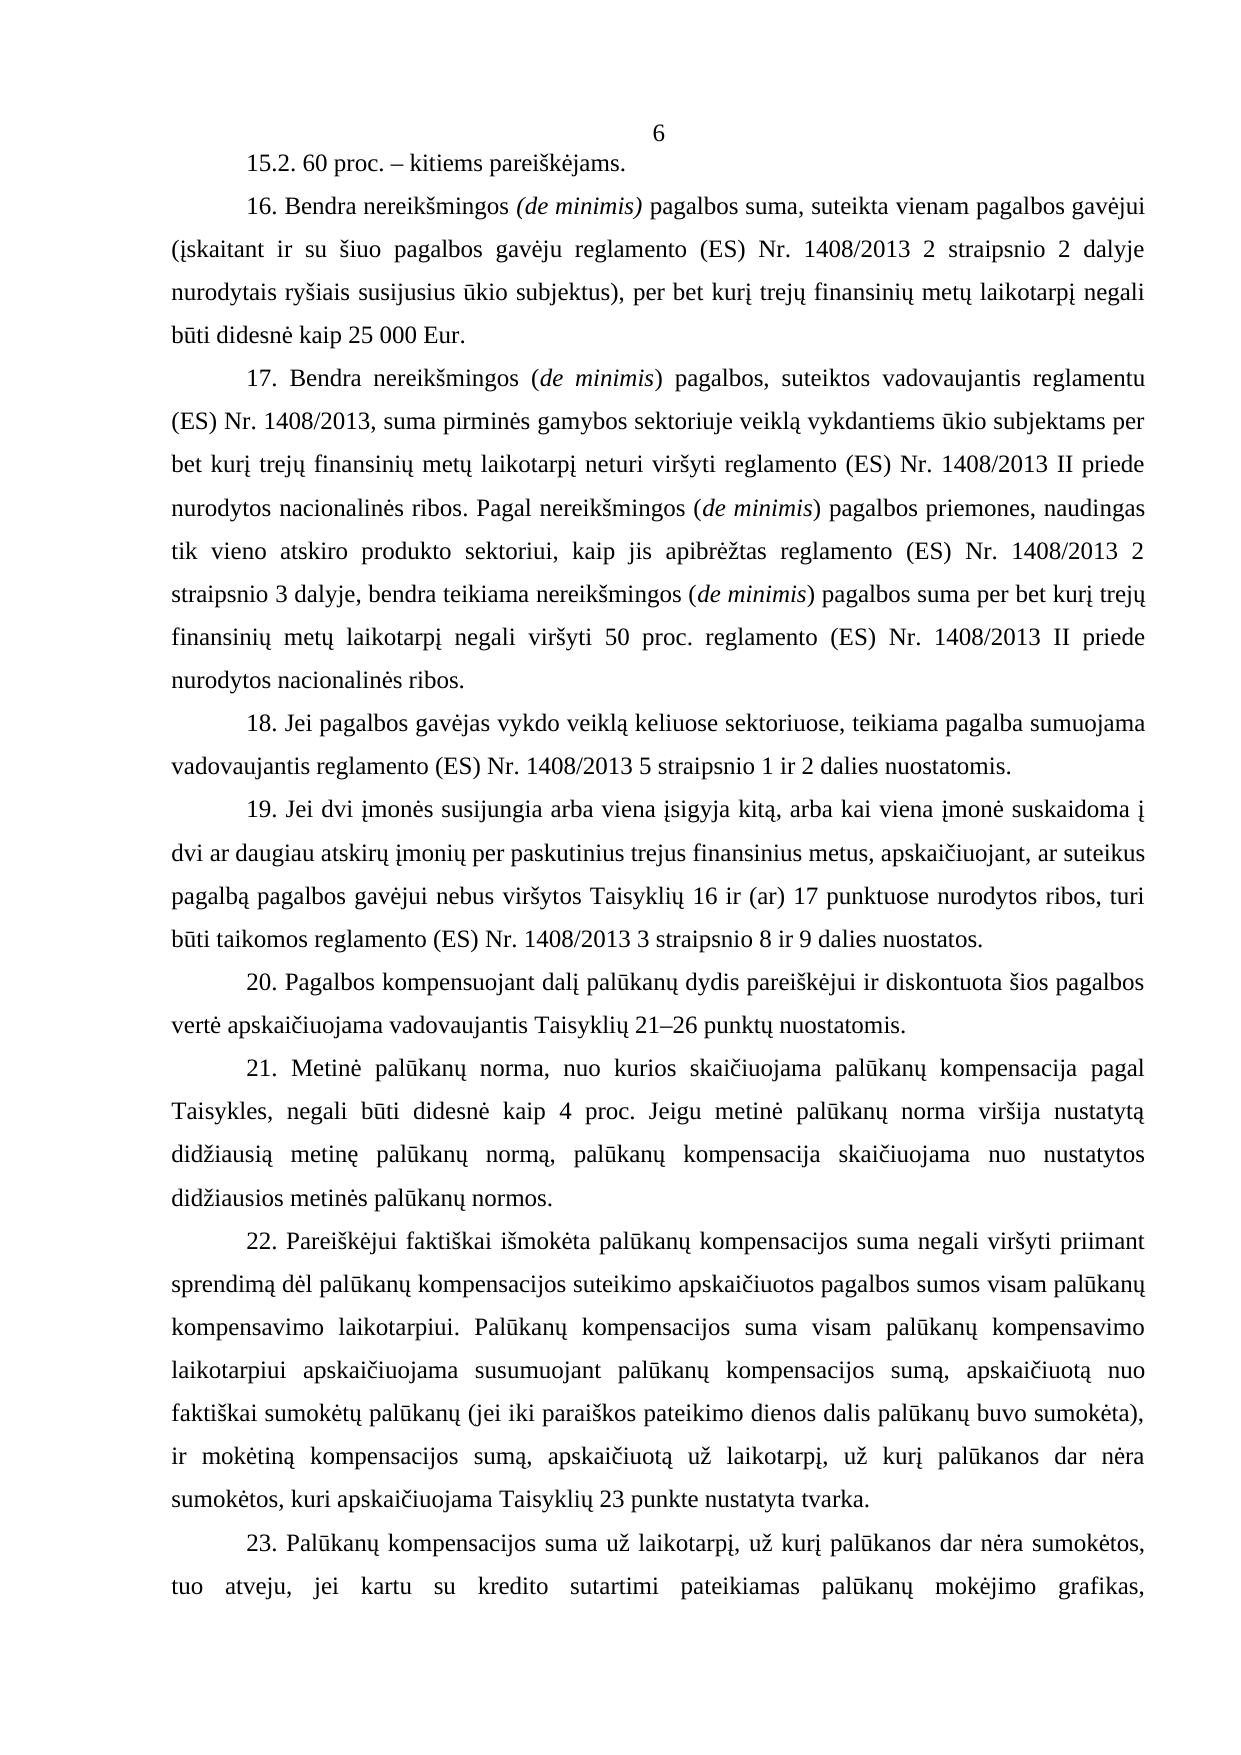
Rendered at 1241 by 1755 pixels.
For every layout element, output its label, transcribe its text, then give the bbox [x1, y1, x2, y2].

text 16. Bendra nereikšmingos (de minimis) pagalbos suma, suteikta vienam pagalbos gavėjui (įskaitant ir su šiuo pagalbos gavėju reglamento (ES) Nr. 1408/2013 2 straipsnio 2 dalyje nurodytais ryšiais susijusius ūkio subjektus), per bet kurį trejų finansinių metų laikotarpį negali būti didesnė kaip 25 000 Eur. [171, 191, 1146, 349]
text 19. Jei dvi įmonės susijungia arba viena įsigyja kitą, arba kai viena įmonė suskaidoma į dvi ar daugiau atskirų įmonių per paskutinius trejus finansinius metus, apskaičiuojant, ar suteikus pagalbą pagalbos gavėjui nebus viršytos Taisyklių 16 ir (ar) 17 punktuose nurodytos ribos, turi būti taikomos reglamento (ES) Nr. 1408/2013 3 straipsnio 8 ir 9 dalies nuostatos. [171, 794, 1146, 953]
text 18. Jei pagalbos gavėjas vykdo veiklą keliuose sektoriuose, teikiama pagalba sumuojama vadovaujantis reglamento (ES) Nr. 1408/2013 5 straipsnio 1 ir 2 dalies nuostatomis. [171, 708, 1146, 780]
text 20. Pagalbos kompensuojant dalį palūkanų dydis pareiškėjui ir diskontuota šios pagalbos vertė apskaičiuojama vadovaujantis Taisyklių 21–26 punktų nuostatomis. [171, 967, 1146, 1039]
text 21. Metinė palūkanų norma, nuo kurios skaičiuojama palūkanų kompensacija pagal Taisykles, negali būti didesnė kaip 4 proc. Jeigu metinė palūkanų norma viršija nustatytą didžiausią metinę palūkanų normą, palūkanų kompensacija skaičiuojama nuo nustatytos didžiausios metinės palūkanų normos. [171, 1053, 1146, 1211]
text 15.2. 60 proc. – kitiems pareiškėjams. [171, 148, 1146, 176]
text 23. Palūkanų kompensacijos suma už laikotarpį, už kurį palūkanos dar nėra sumokėtos, tuo atveju, jei kartu su kredito sutartimi pateikiamas palūkanų mokėjimo grafikas, [171, 1528, 1146, 1599]
text 22. Pareiškėjui faktiškai išmokėta palūkanų kompensacijos suma negali viršyti priimant sprendimą dėl palūkanų kompensacijos suteikimo apskaičiuotos pagalbos sumos visam palūkanų kompensavimo laikotarpiui. Palūkanų kompensacijos suma visam palūkanų kompensavimo laikotarpiui apskaičiuojama susumuojant palūkanų kompensacijos sumą, apskaičiuotą nuo faktiškai sumokėtų palūkanų (jei iki paraiškos pateikimo dienos dalis palūkanų buvo sumokėta), ir mokėtiną kompensacijos sumą, apskaičiuotą už laikotarpį, už kurį palūkanos dar nėra sumokėtos, kuri apskaičiuojama Taisyklių 23 punkte nustatyta tvarka. [171, 1226, 1146, 1513]
text 17. Bendra nereikšmingos (de minimis) pagalbos, suteiktos vadovaujantis reglamentu (ES) Nr. 1408/2013, suma pirminės gamybos sektoriuje veiklą vykdantiems ūkio subjektams per bet kurį trejų finansinių metų laikotarpį neturi viršyti reglamento (ES) Nr. 1408/2013 II priede nurodytos nacionalinės ribos. Pagal nereikšmingos (de minimis) pagalbos priemones, naudingas tik vieno atskiro produkto sektoriui, kaip jis apibrėžtas reglamento (ES) Nr. 1408/2013 2 straipsnio 3 dalyje, bendra teikiama nereikšmingos (de minimis) pagalbos suma per bet kurį trejų finansinių metų laikotarpį negali viršyti 50 proc. reglamento (ES) Nr. 1408/2013 II priede nurodytos nacionalinės ribos. [171, 363, 1146, 694]
